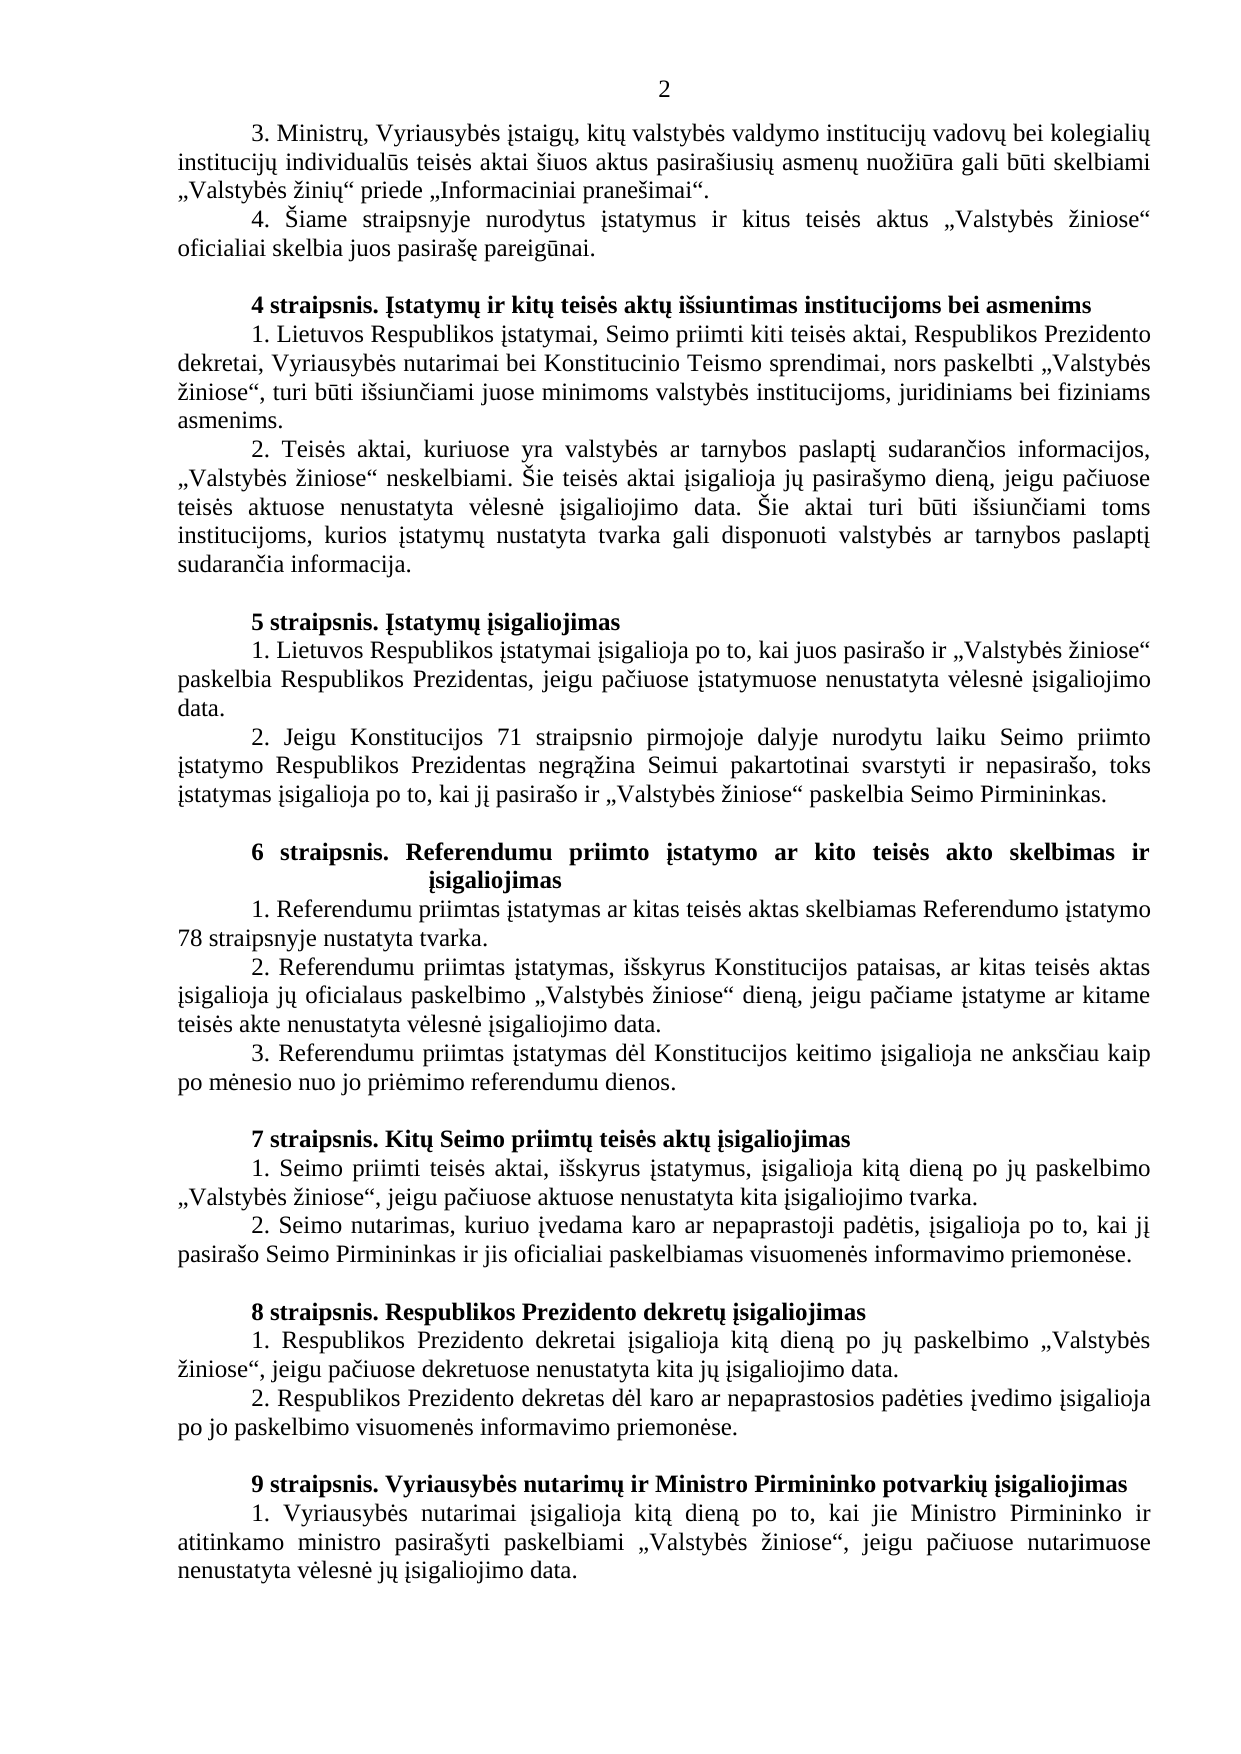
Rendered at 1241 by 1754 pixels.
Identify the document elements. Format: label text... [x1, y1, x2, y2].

text 2. Referendumu priimtas įstatymas, išskyrus Konstitucijos pataisas, ar kitas teisės aktas įsigalioja jų oficialaus paskelbimo „Valstybės žiniose“ dieną, jeigu pačiame įstatyme ar kitame teisės akte nenustatyta vėlesnė įsigaliojimo data. [177, 952, 1152, 1038]
text 1. Lietuvos Respublikos įstatymai įsigalioja po to, kai juos pasirašo ir „Valstybės žiniose“ paskelbia Respublikos Prezidentas, jeigu pačiuose įstatymuose nenustatyta vėlesnė įsigaliojimo data. [177, 636, 1152, 722]
text 3. Ministrų, Vyriausybės įstaigų, kitų valstybės valdymo institucijų vadovų bei kolegialių institucijų individualūs teisės aktai šiuos aktus pasirašiusių asmenų nuožiūra gali būti skelbiami „Valstybės žinių“ priede „Informaciniai pranešimai“. [177, 118, 1152, 204]
text 8 straipsnis. Respublikos Prezidento dekretų įsigaliojimas [177, 1297, 1152, 1326]
text 2. Respublikos Prezidento dekretas dėl karo ar nepaprastosios padėties įvedimo įsigalioja po jo paskelbimo visuomenės informavimo priemonėse. [177, 1383, 1152, 1441]
text 1. Vyriausybės nutarimai įsigalioja kitą dieną po to, kai jie Ministro Pirmininko ir atitinkamo ministro pasirašyti paskelbiami „Valstybės žiniose“, jeigu pačiuose nutarimuose nenustatyta vėlesnė jų įsigaliojimo data. [177, 1498, 1152, 1584]
text 2. Jeigu Konstitucijos 71 straipsnio pirmojoje dalyje nurodytu laiku Seimo priimto įstatymo Respublikos Prezidentas negrąžina Seimui pakartotinai svarstyti ir nepasirašo, toks įstatymas įsigalioja po to, kai jį pasirašo ir „Valstybės žiniose“ paskelbia Seimo Pirmininkas. [177, 722, 1152, 808]
text 5 straipsnis. Įstatymų įsigaliojimas [177, 607, 1152, 636]
text 1. Referendumu priimtas įstatymas ar kitas teisės aktas skelbiamas Referendumo įstatymo 78 straipsnyje nustatyta tvarka. [177, 894, 1152, 952]
text 2. Seimo nutarimas, kuriuo įvedama karo ar nepaprastoji padėtis, įsigalioja po to, kai jį pasirašo Seimo Pirmininkas ir jis oficialiai paskelbiamas visuomenės informavimo priemonėse. [177, 1211, 1152, 1268]
text 1. Seimo priimti teisės aktai, išskyrus įstatymus, įsigalioja kitą dieną po jų paskelbimo „Valstybės žiniose“, jeigu pačiuose aktuose nenustatyta kita įsigaliojimo tvarka. [177, 1153, 1152, 1211]
text 2. Teisės aktai, kuriuose yra valstybės ar tarnybos paslaptį sudarančios informacijos, „Valstybės žiniose“ neskelbiami. Šie teisės aktai įsigalioja jų pasirašymo dieną, jeigu pačiuose teisės aktuose nenustatyta vėlesnė įsigaliojimo data. Šie aktai turi būti išsiunčiami toms institucijoms, kurios įstatymų nustatyta tvarka gali disponuoti valstybės ar tarnybos paslaptį sudarančia informacija. [177, 434, 1152, 578]
text 4 straipsnis. Įstatymų ir kitų teisės aktų išsiuntimas institucijoms bei asmenims [251, 291, 1152, 319]
text 7 straipsnis. Kitų Seimo priimtų teisės aktų įsigaliojimas [177, 1124, 1152, 1153]
text 1. Respublikos Prezidento dekretai įsigalioja kitą dieną po jų paskelbimo „Valstybės žiniose“, jeigu pačiuose dekretuose nenustatyta kita jų įsigaliojimo data. [177, 1326, 1152, 1383]
text 3. Referendumu priimtas įstatymas dėl Konstitucijos keitimo įsigalioja ne anksčiau kaip po mėnesio nuo jo priėmimo referendumu dienos. [177, 1038, 1152, 1096]
text 4. Šiame straipsnyje nurodytus įstatymus ir kitus teisės aktus „Valstybės žiniose“ oficialiai skelbia juos pasirašę pareigūnai. [177, 204, 1152, 262]
text 1. Lietuvos Respublikos įstatymai, Seimo priimti kiti teisės aktai, Respublikos Prezidento dekretai, Vyriausybės nutarimai bei Konstitucinio Teismo sprendimai, nors paskelbti „Valstybės žiniose“, turi būti išsiunčiami juose minimoms valstybės institucijoms, juridiniams bei fiziniams asmenims. [177, 319, 1152, 434]
text 9 straipsnis. Vyriausybės nutarimų ir Ministro Pirmininko potvarkių įsigaliojimas [251, 1469, 1152, 1498]
text 6 straipsnis. Referendumu priimto įstatymo ar kito teisės akto skelbimas ir įsigaliojimas [251, 837, 1152, 894]
